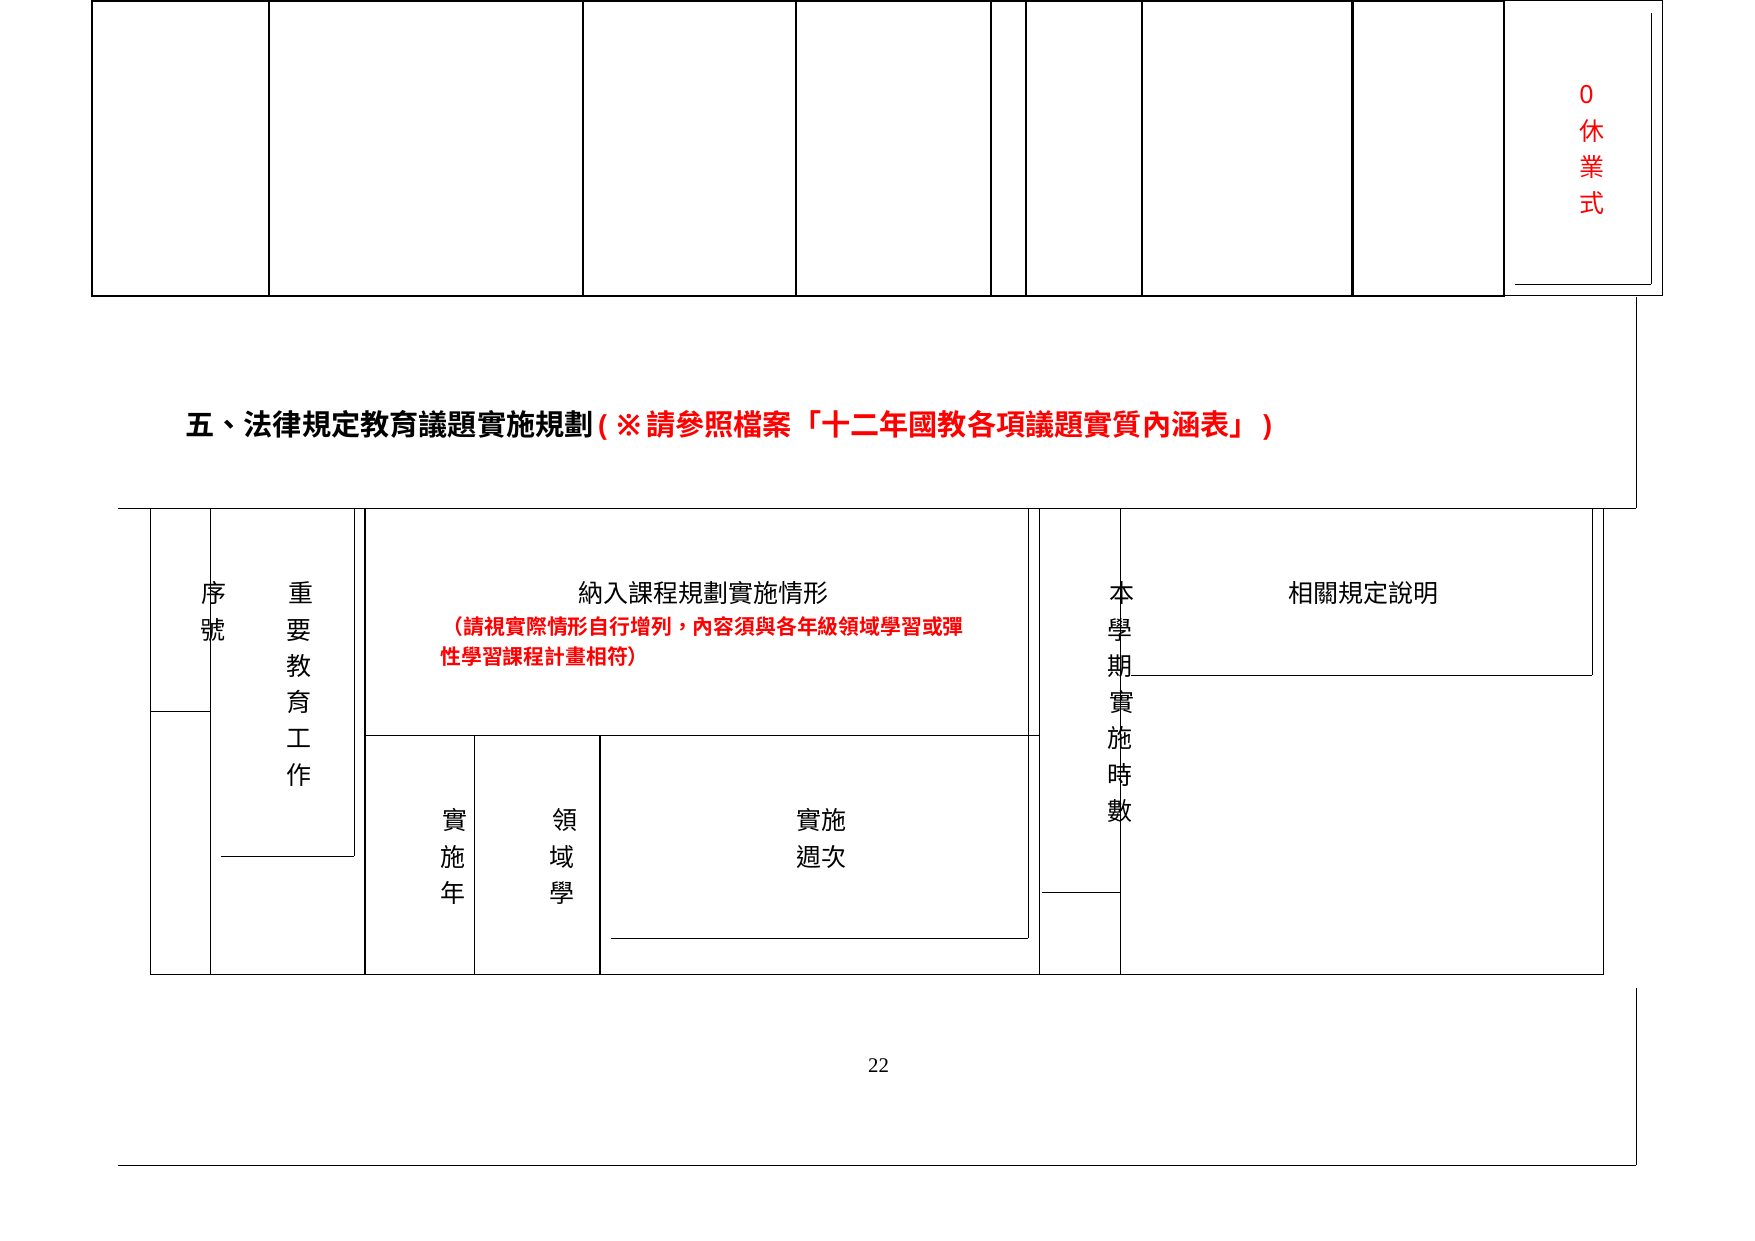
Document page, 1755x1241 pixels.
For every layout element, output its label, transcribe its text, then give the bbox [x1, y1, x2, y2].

table_cell 領域學 [475, 736, 599, 974]
table_cell 實施 週次 [601, 736, 1039, 974]
table_header 重要教育工作 [211, 509, 364, 974]
table_header [1029, 509, 1039, 735]
table_cell [1143, 2, 1351, 295]
table_header 本學期 實施時數 [1040, 509, 1120, 974]
table_cell [93, 2, 268, 295]
table_cell [1354, 2, 1503, 295]
table_cell [797, 2, 990, 295]
table_header 序號 [151, 509, 210, 711]
table_cell [1027, 2, 1141, 295]
table_cell 實施年 [366, 736, 474, 974]
table_cell [270, 2, 582, 295]
table_header 序號 [151, 712, 210, 974]
table_header 相關規定說明 [1121, 509, 1603, 974]
table_cell [584, 2, 795, 295]
table_cell [992, 2, 1025, 295]
table_cell 0休業式 [1505, 1, 1662, 295]
text 五、法律規定教育議題實施規劃(※請參照檔案「十二年國教各項議題實質內涵表」) [118, 401, 1636, 508]
table_header 納入課程規劃實施情形 （請視實際情形自行增列，內容須與各年級領域學習或彈性學習課程計畫相符） [366, 509, 1028, 735]
